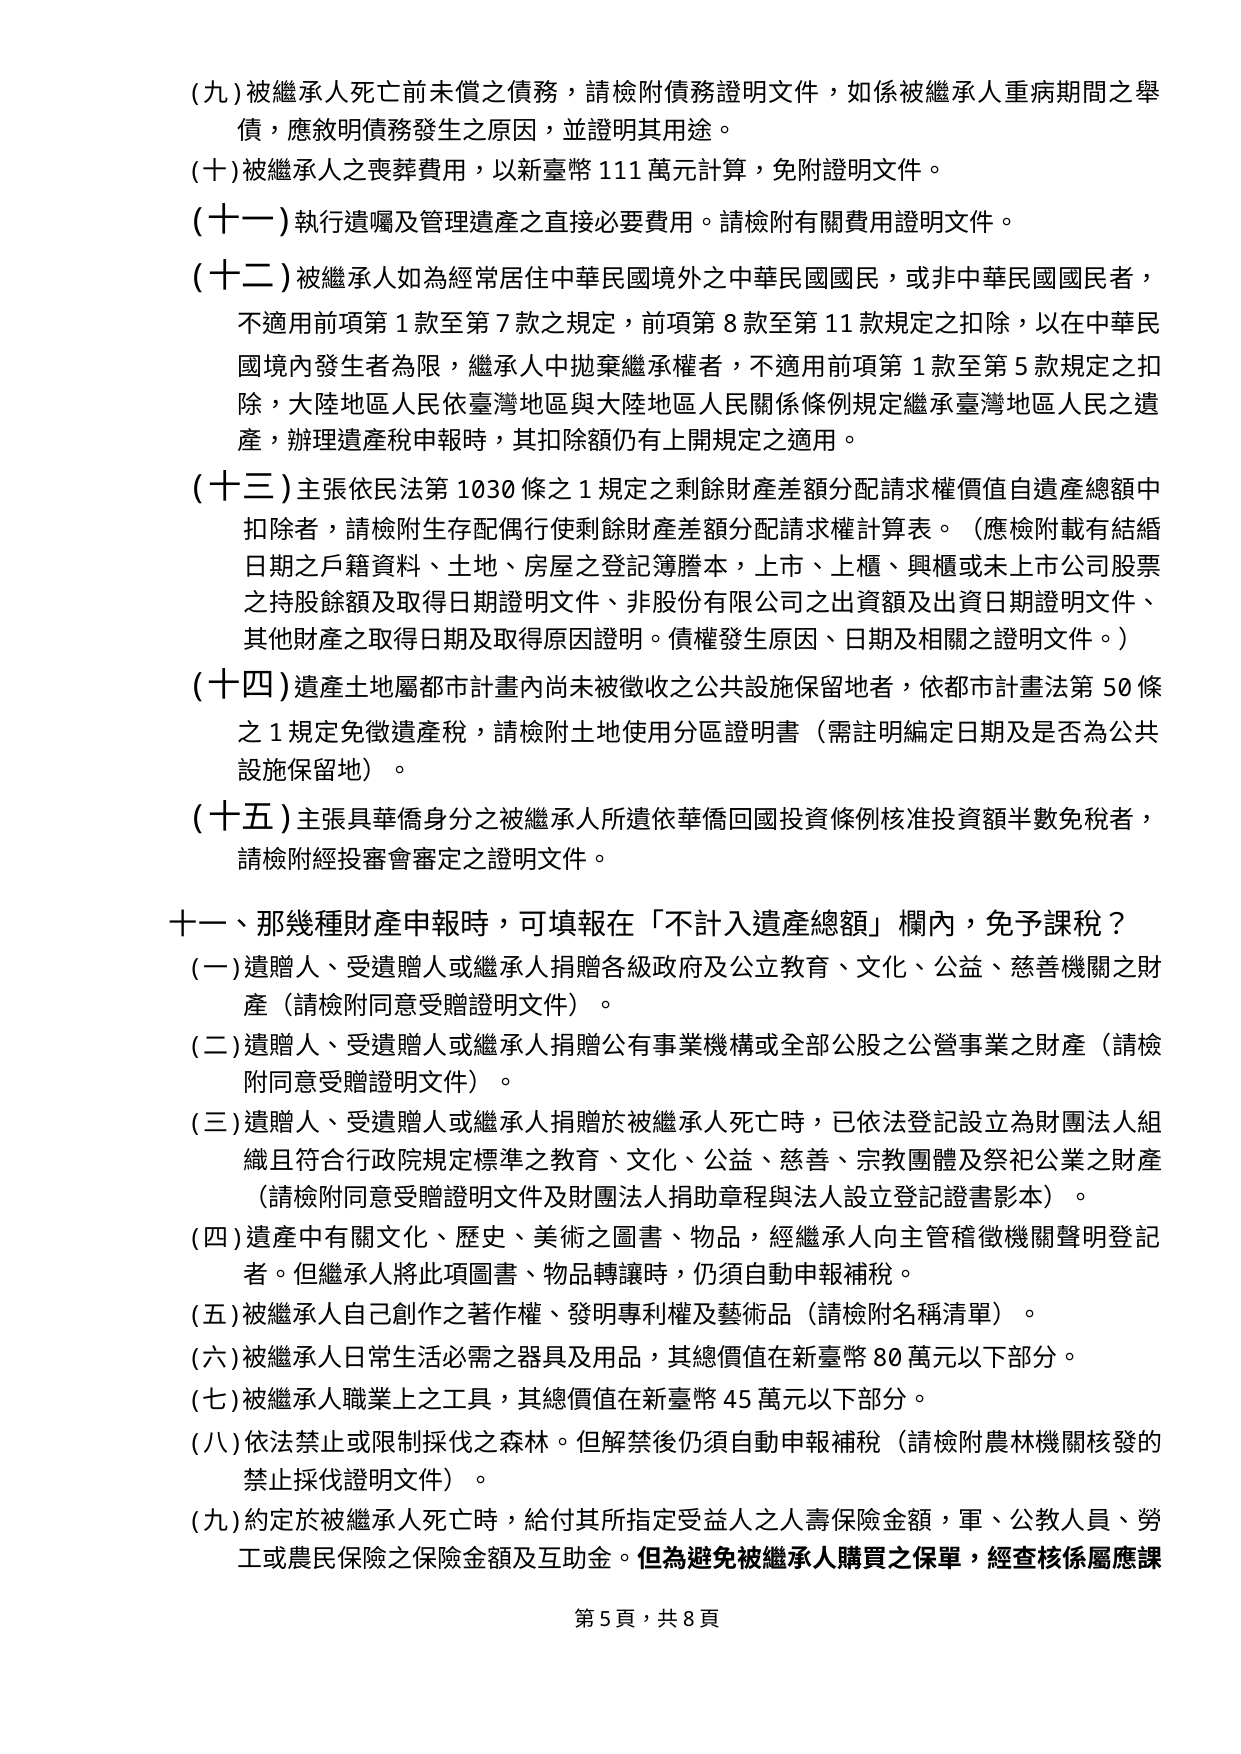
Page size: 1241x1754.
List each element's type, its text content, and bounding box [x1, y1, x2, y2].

text (七)被繼承人職業上之工具，其總價值在新臺幣45萬元以下部分。 [187, 1382, 1162, 1416]
text (一)遺贈人、受遺贈人或繼承人捐贈各級政府及公立教育、文化、公益、慈善機關之財產（請檢附同意受贈證明文件）。 [187, 949, 1162, 1020]
text (六)被繼承人日常生活必需之器具及用品，其總價值在新臺幣80萬元以下部分。 [187, 1340, 1162, 1374]
text (三)遺贈人、受遺贈人或繼承人捐贈於被繼承人死亡時，已依法登記設立為財團法人組織且符合行政院規定標準之教育、文化、公益、慈善、宗教團體及祭祀公業之財產（請檢附同意受贈證明文件及財團法人捐助章程與法人設立登記證書影本）。 [187, 1105, 1162, 1212]
text (十四)遺產土地屬都市計畫內尚未被徵收之公共設施保留地者，依都市計畫法第50條之1規定免徵遺產稅，請檢附土地使用分區證明書（需註明編定日期及是否為公共設施保留地）。 [187, 661, 1162, 786]
text (十)被繼承人之喪葬費用，以新臺幣111萬元計算，免附證明文件。 [187, 153, 1162, 187]
text (十三)主張依民法第1030條之1規定之剩餘財產差額分配請求權價值自遺產總額中扣除者，請檢附生存配偶行使剩餘財產差額分配請求權計算表。（應檢附載有結緍日期之戶籍資料、土地、房屋之登記簿謄本，上市、上櫃、興櫃或未上市公司股票之持股餘額及取得日期證明文件、非股份有限公司之出資額及出資日期證明文件、其他財產之取得日期及取得原因證明。債權發生原因、日期及相關之證明文件。） [187, 463, 1162, 654]
text (十二)被繼承人如為經常居住中華民國境外之中華民國國民，或非中華民國國民者，不適用前項第1款至第7款之規定，前項第8款至第11款規定之扣除，以在中華民國境內發生者為限，繼承人中拋棄繼承權者，不適用前項第1款至第5款規定之扣除，大陸地區人民依臺灣地區與大陸地區人民關係條例規定繼承臺灣地區人民之遺產，辦理遺產稅申報時，其扣除額仍有上開規定之適用。 [187, 252, 1162, 455]
text (四)遺產中有關文化、歷史、美術之圖書、物品，經繼承人向主管稽徵機關聲明登記者。但繼承人將此項圖書、物品轉讓時，仍須自動申報補稅。 [187, 1219, 1162, 1290]
text (二)遺贈人、受遺贈人或繼承人捐贈公有事業機構或全部公股之公營事業之財產（請檢附同意受贈證明文件）。 [187, 1027, 1162, 1098]
text (九)被繼承人死亡前未償之債務，請檢附債務證明文件，如係被繼承人重病期間之舉債，應敘明債務發生之原因，並證明其用途。 [187, 75, 1162, 146]
text (十五)主張具華僑身分之被繼承人所遺依華僑回國投資條例核准投資額半數免稅者，請檢附經投審會審定之證明文件。 [187, 793, 1162, 875]
text (五)被繼承人自己創作之著作權、發明專利權及藝術品（請檢附名稱清單）。 [187, 1297, 1162, 1331]
text 十一、那幾種財產申報時，可填報在「不計入遺產總額」欄內，免予課稅？ [169, 907, 1162, 941]
text (十一)執行遺囑及管理遺產之直接必要費用。請檢附有關費用證明文件。 [187, 195, 1162, 241]
text (九)約定於被繼承人死亡時，給付其所指定受益人之人壽保險金額，軍、公教人員、勞工或農民保險之保險金額及互助金。但為避免被繼承人購買之保單，經查核係屬應課 [187, 1502, 1162, 1573]
text (八)依法禁止或限制採伐之森林。但解禁後仍須自動申報補稅（請檢附農林機關核發的禁止採伐證明文件）。 [187, 1425, 1162, 1495]
